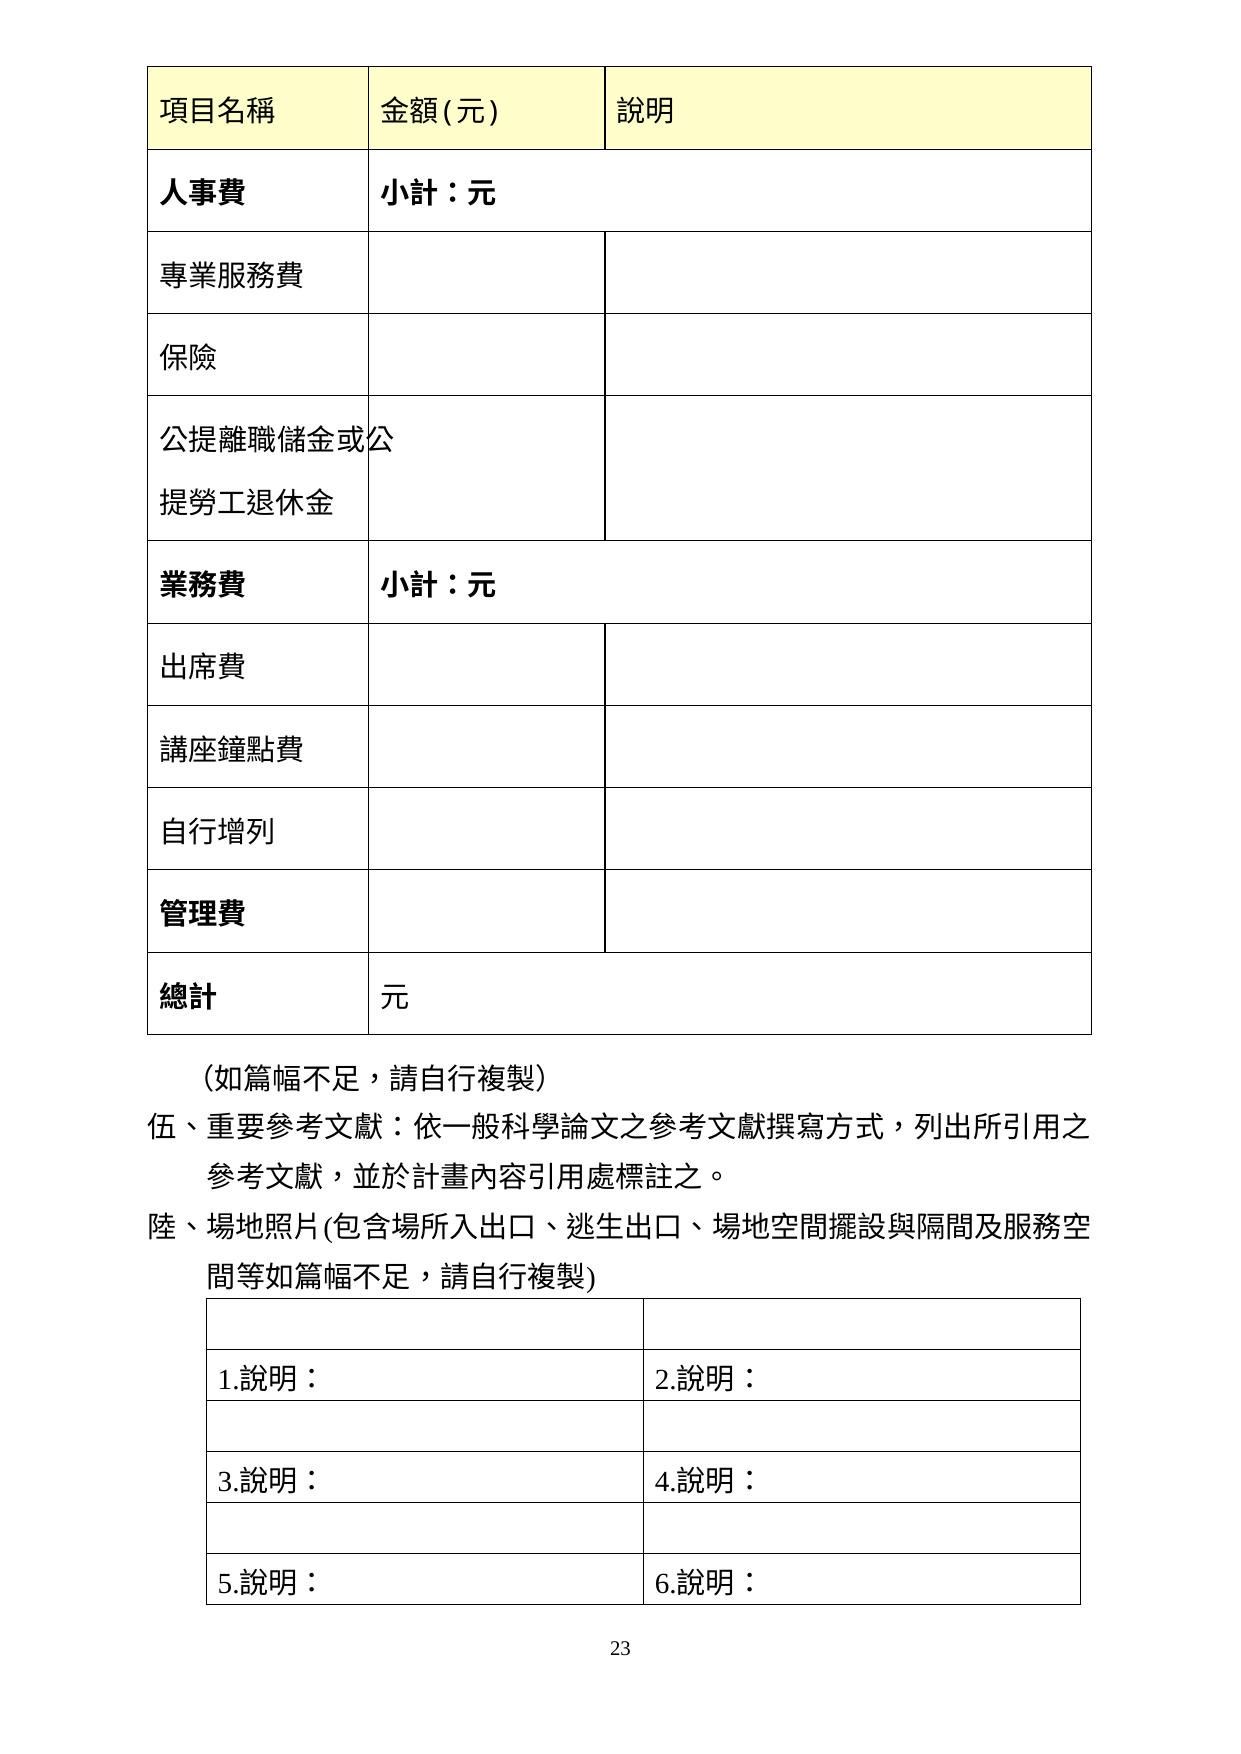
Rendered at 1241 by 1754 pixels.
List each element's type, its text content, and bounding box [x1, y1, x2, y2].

table_cell [207, 1503, 643, 1553]
table_cell [606, 314, 1091, 395]
text （如篇幅不足，請自行複製） [185, 1035, 1092, 1097]
table_cell 管理費 [148, 870, 368, 952]
table_cell 4.說明： [644, 1452, 1080, 1502]
text 陸、場地照片(包含場所入出口、逃生出口、場地空間擺設與隔間及服務空間等如篇幅不足，請自行複製) [148, 1197, 1092, 1297]
table_cell [606, 788, 1091, 869]
table_cell 總計 [148, 953, 368, 1034]
table_cell 業務費 [148, 541, 368, 622]
table_cell 1.說明： [207, 1350, 643, 1399]
table_cell [369, 314, 604, 395]
table_cell 自行增列 [148, 788, 368, 869]
table_header 項目名稱 [148, 67, 368, 148]
table_cell 講座鐘點費 [148, 706, 368, 787]
table_header 金額(元) [369, 67, 604, 148]
table_cell 保險 [148, 314, 368, 395]
table_cell 人事費 [148, 150, 368, 231]
table_cell [369, 232, 604, 313]
table_cell [606, 396, 1091, 540]
table_cell 元 [369, 953, 1091, 1034]
table_header [207, 1299, 643, 1348]
table_cell [369, 788, 604, 869]
table_cell 6.說明： [644, 1554, 1080, 1604]
table_cell [369, 396, 604, 540]
text 伍、重要參考文獻：依一般科學論文之參考文獻撰寫方式，列出所引用之參考文獻，並於計畫內容引用處標註之。 [148, 1097, 1092, 1197]
table_cell 2.說明： [644, 1350, 1080, 1399]
table_cell [606, 232, 1091, 313]
table_cell [207, 1401, 643, 1451]
table_cell 公提離職儲金或公提勞工退休金 [148, 396, 368, 540]
table_cell [369, 624, 604, 705]
table_cell [369, 870, 604, 952]
table_cell 出席費 [148, 624, 368, 705]
table_cell 小計：元 [369, 150, 1091, 231]
table_cell 專業服務費 [148, 232, 368, 313]
table_cell [644, 1401, 1080, 1451]
table_cell [606, 624, 1091, 705]
table_header [644, 1299, 1080, 1348]
table_cell [644, 1503, 1080, 1553]
table_cell [606, 870, 1091, 952]
table_cell 小計：元 [369, 541, 1091, 622]
table_cell 5.說明： [207, 1554, 643, 1604]
table_cell 3.說明： [207, 1452, 643, 1502]
table_header 說明 [606, 67, 1091, 148]
table_cell [606, 706, 1091, 787]
table_cell [369, 706, 604, 787]
